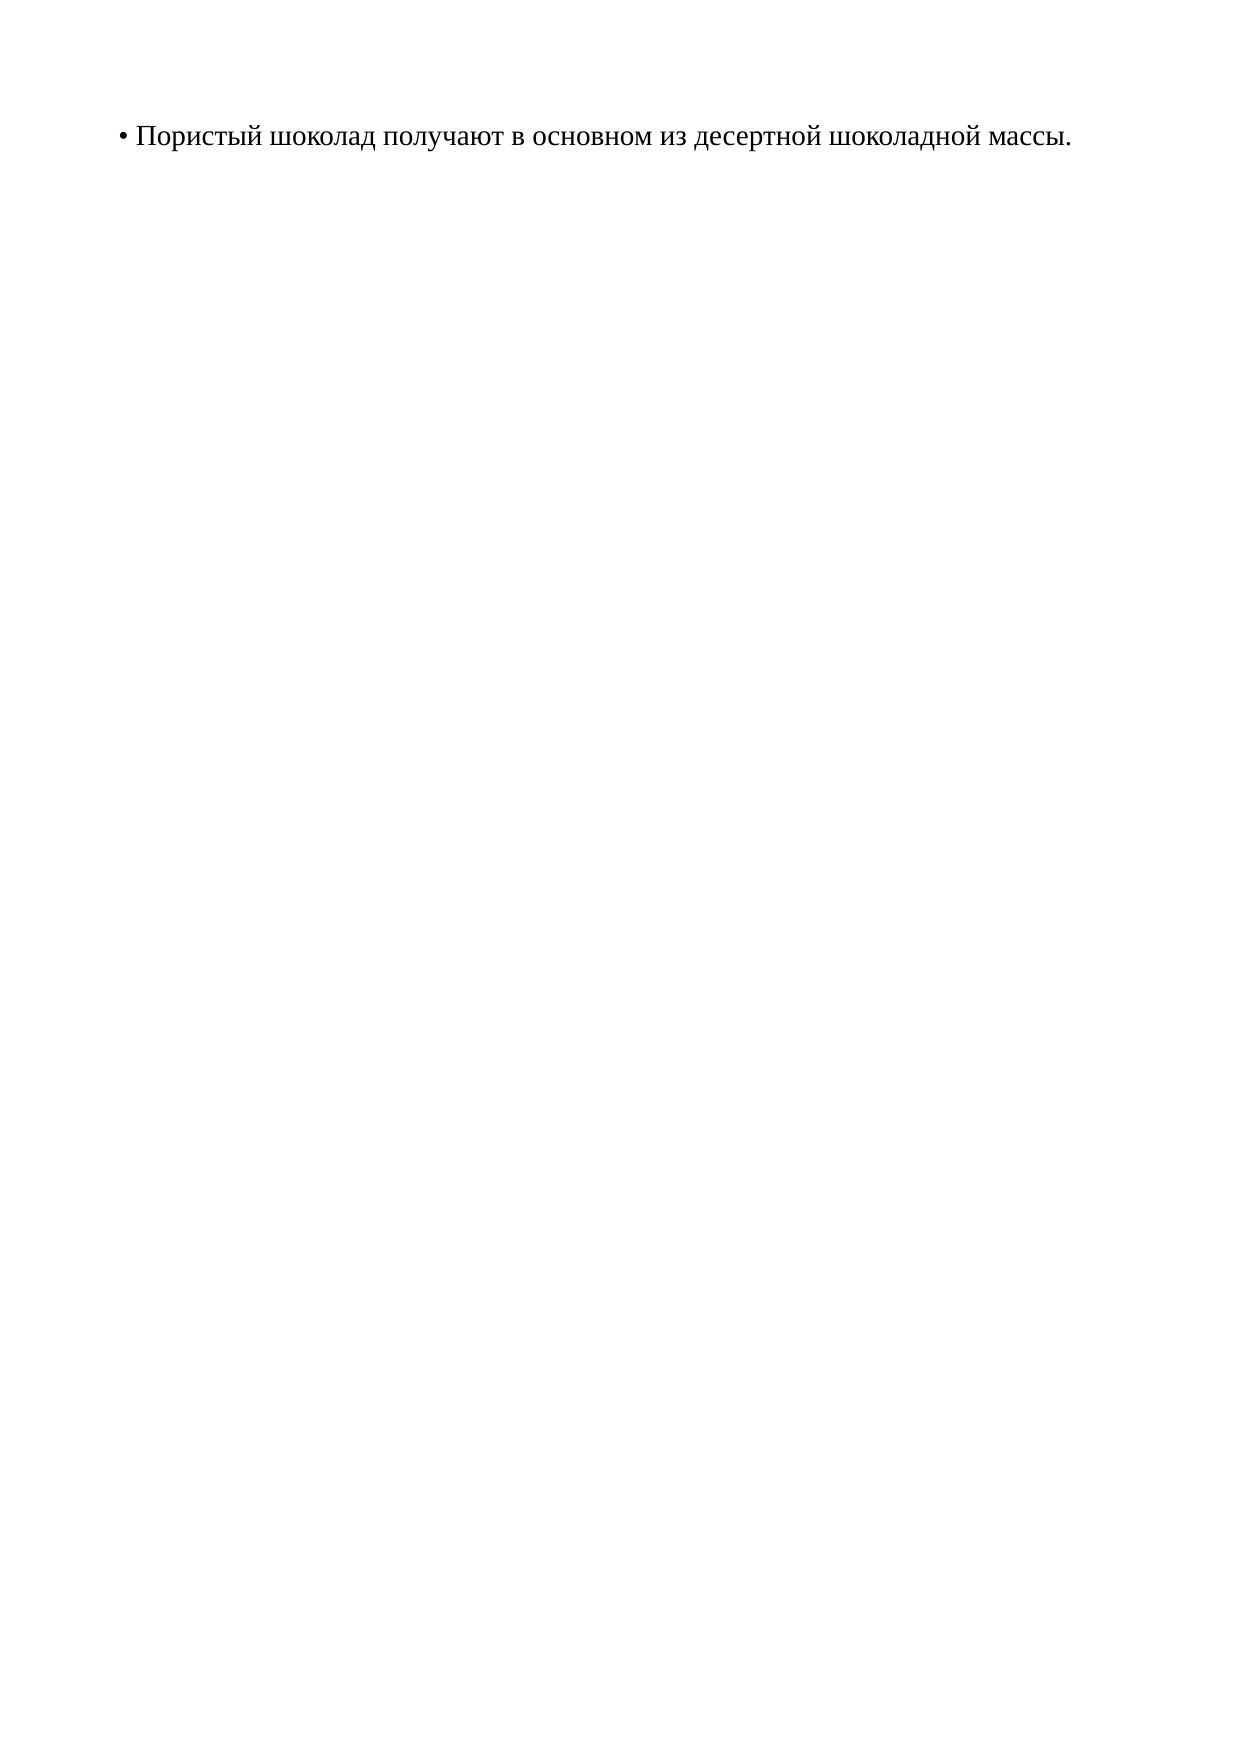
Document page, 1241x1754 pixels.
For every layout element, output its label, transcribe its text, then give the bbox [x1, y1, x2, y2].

text • Пористый шоколад получают в основном из десертной шоколадной массы. [118, 118, 1122, 152]
